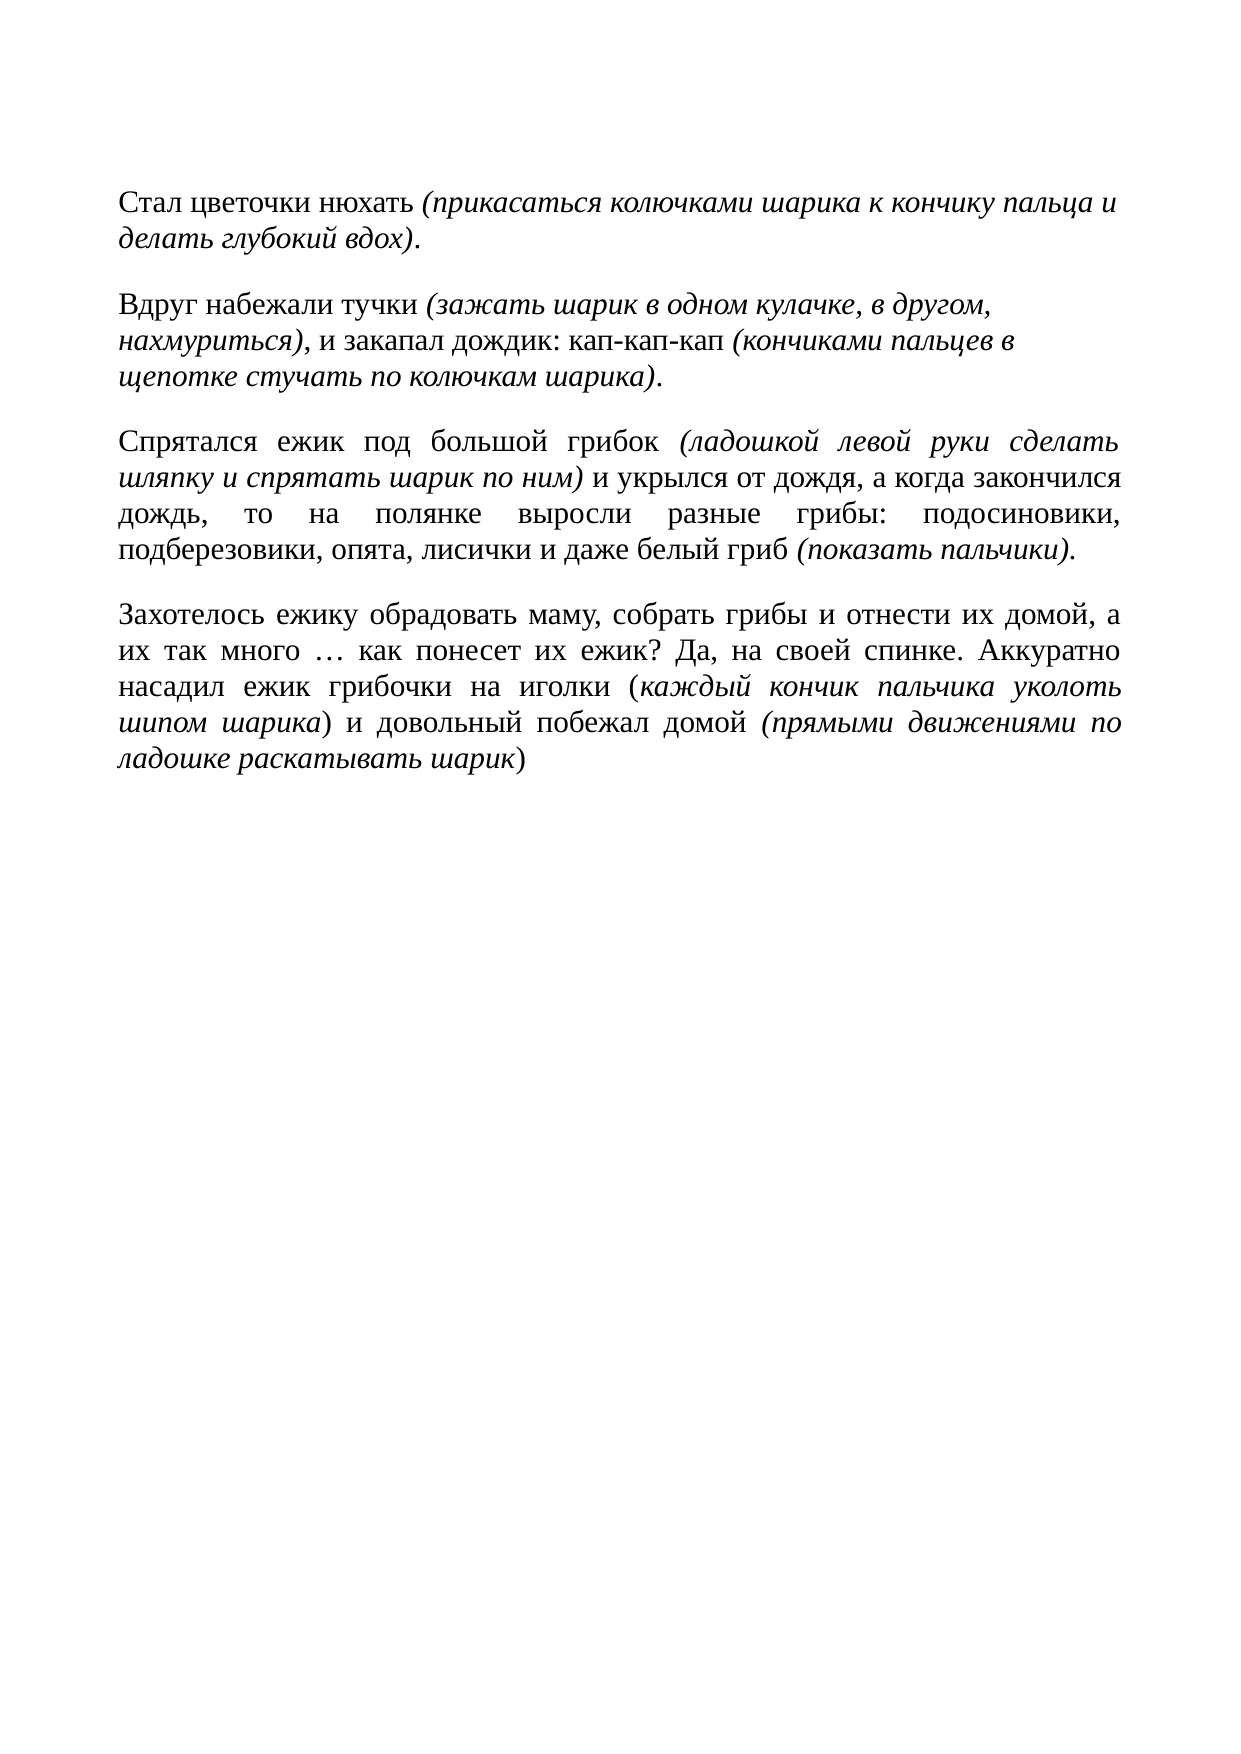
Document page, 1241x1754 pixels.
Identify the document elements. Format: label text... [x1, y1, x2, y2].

text Стал цветочки нюхать (прикасаться колючками шарика к кончику пальца и делать глубокий вдох). [118, 183, 1122, 255]
text Захотелось ежику обрадовать маму, собрать грибы и отнести их домой, а их так много … как понесет их ежик? Да, на своей спинке. Аккуратно насадил ежик грибочки на иголки (каждый кончик пальчика уколоть шипом шарика) и довольный побежал домой (прямыми движениями по ладошке раскатывать шарик) [118, 595, 1122, 775]
text Вдруг набежали тучки (зажать шарик в одном кулачке, в другом, нахмуриться), и закапал дождик: кап-кап-кап (кончиками пальцев в щепотке стучать по колючкам шарика). [118, 285, 1122, 393]
text Спрятался ежик под большой грибок (ладошкой левой руки сделать шляпку и спрятать шарик по ним) и укрылся от дождя, а когда закончился дождь, то на полянке выросли разные грибы: подосиновики, подберезовики, опята, лисички и даже белый гриб (показать пальчики). [118, 422, 1122, 566]
